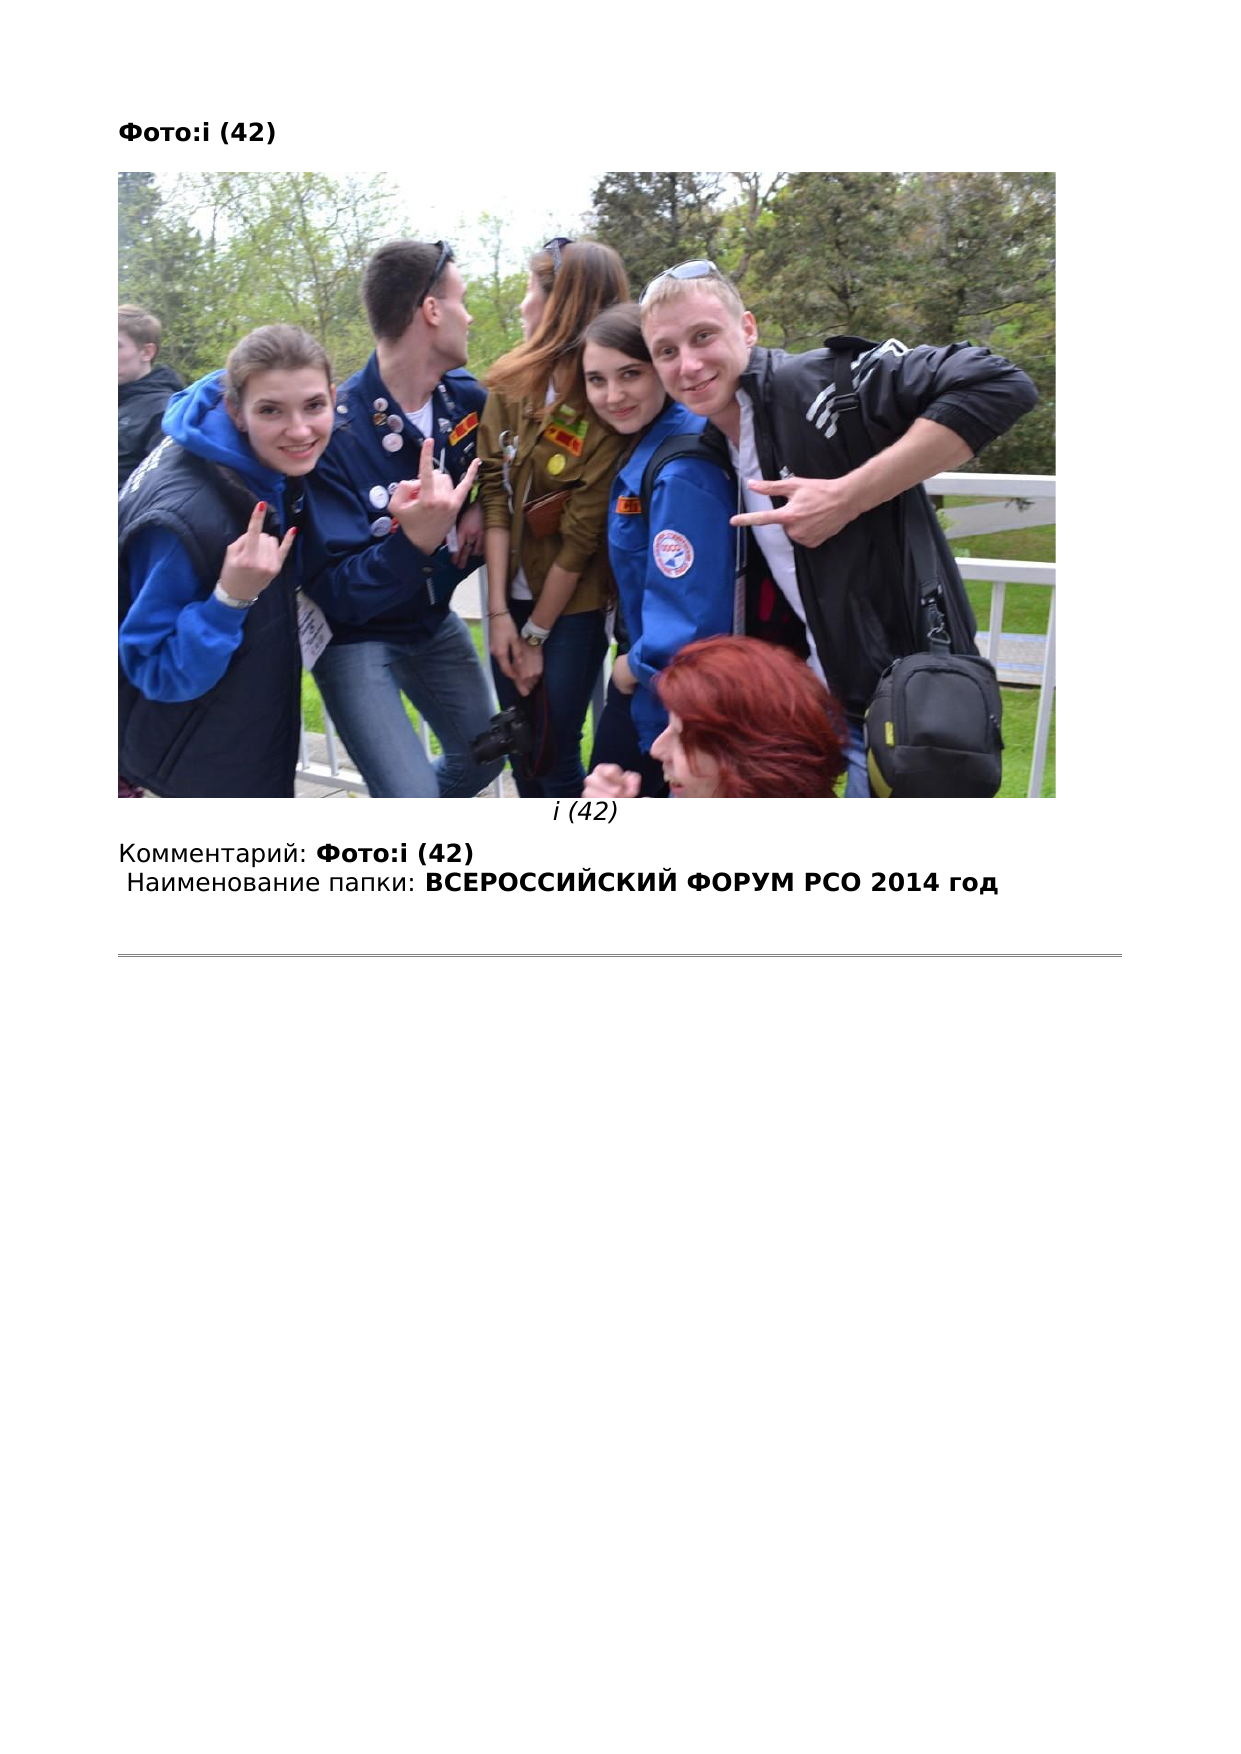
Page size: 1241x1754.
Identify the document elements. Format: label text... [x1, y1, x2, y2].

text i (42) [118, 798, 1056, 827]
text Комментарий: Фото:i (42) Наименование папки: ВСЕРОССИЙСКИЙ ФОРУМ РСО 2014 год [118, 839, 1122, 927]
subtitle Фото:i (42) [118, 118, 1122, 147]
picture [118, 172, 1056, 798]
